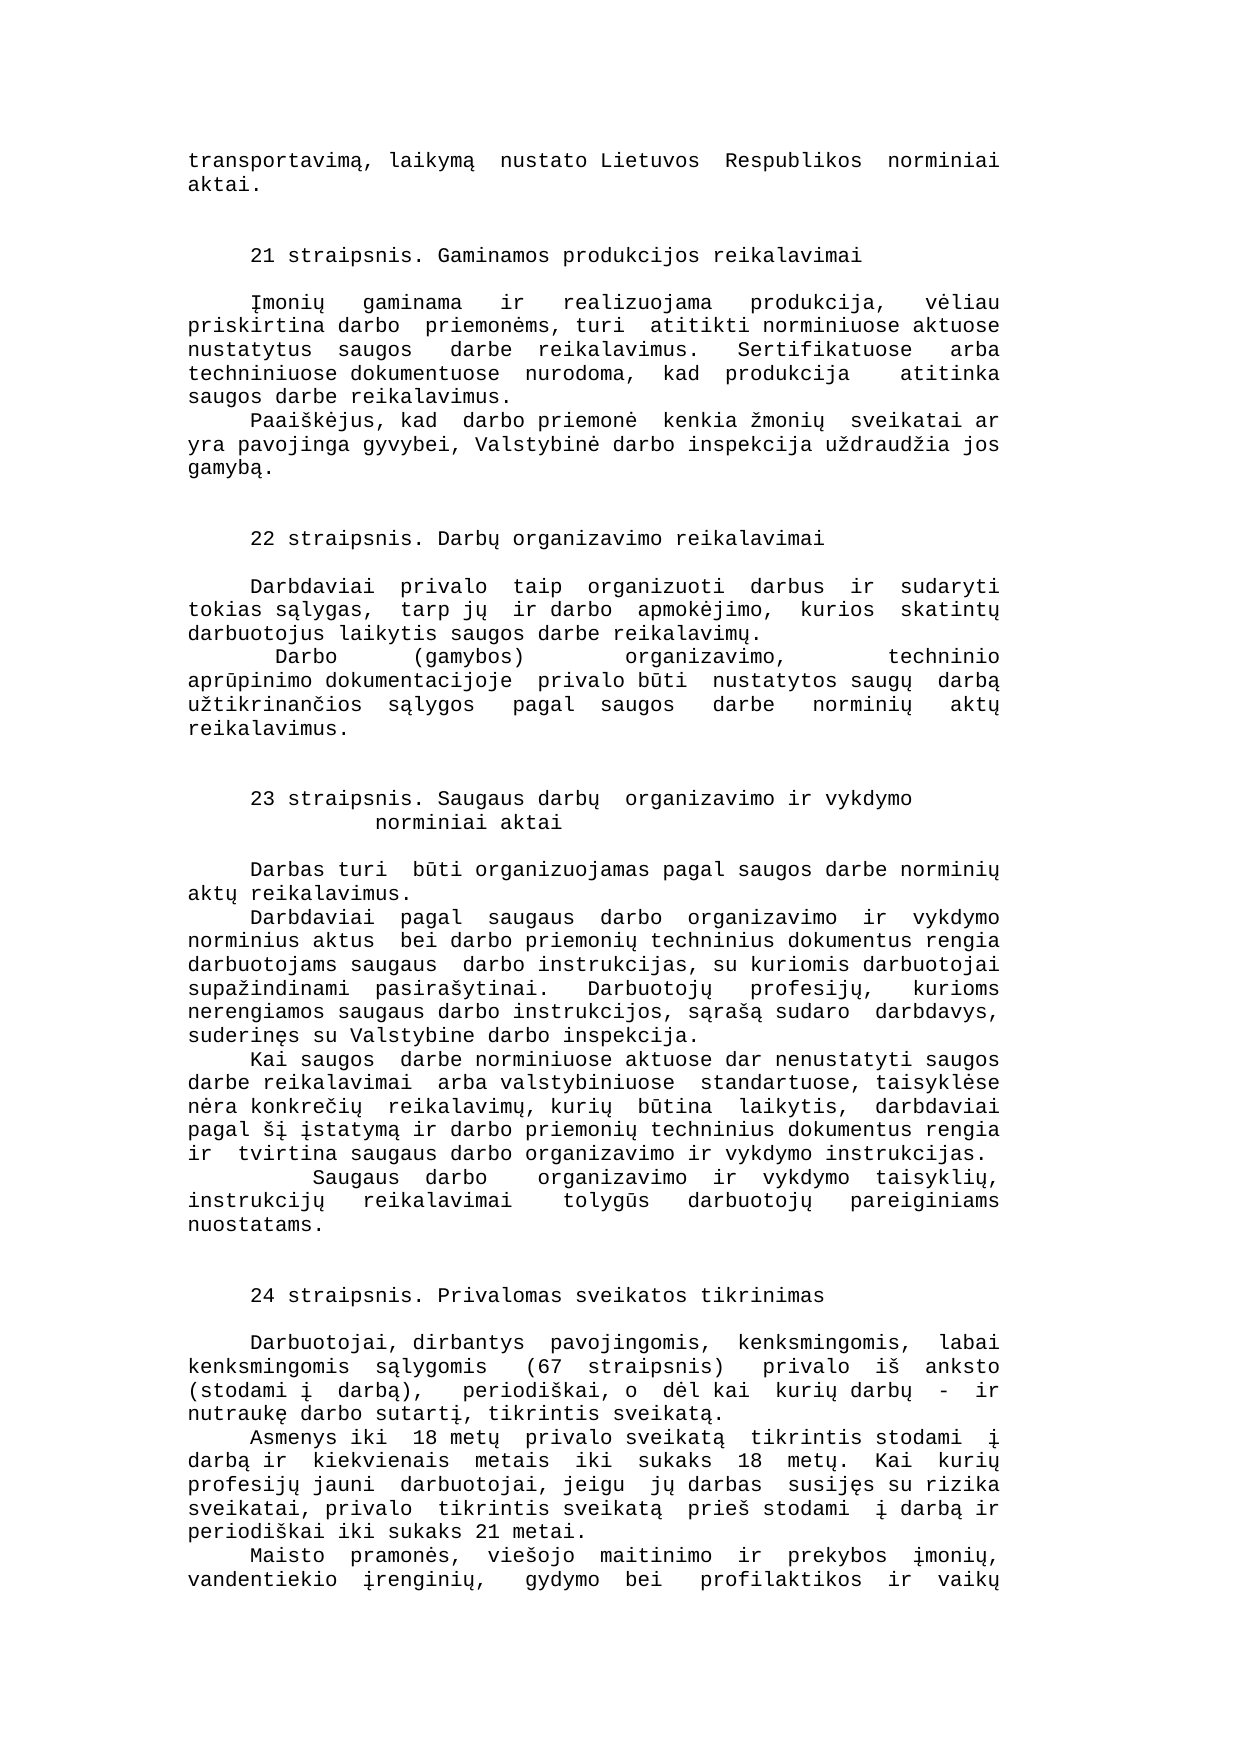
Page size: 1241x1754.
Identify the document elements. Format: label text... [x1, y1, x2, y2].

text transportavimą, laikymą nustato Lietuvos Respublikos norminiai [187, 150, 1053, 174]
text 21 straipsnis. Gaminamos produkcijos reikalavimai [187, 244, 1053, 268]
text periodiškai iki sukaks 21 metai. [187, 1521, 1053, 1545]
text suderinęs su Valstybine darbo inspekcija. [187, 1025, 1053, 1048]
text norminiai aktai [187, 812, 1053, 836]
text aprūpinimo dokumentacijoje privalo būti nustatytos saugų darbą [187, 670, 1053, 694]
text sveikatai, privalo tikrintis sveikatą prieš stodami į darbą ir [187, 1498, 1053, 1521]
text 23 straipsnis. Saugaus darbų organizavimo ir vykdymo [187, 788, 1053, 812]
text Darbo (gamybos) organizavimo, techninio [187, 647, 1053, 670]
text yra pavojinga gyvybei, Valstybinė darbo inspekcija uždraudžia jos [187, 434, 1053, 457]
text darbe reikalavimai arba valstybiniuose standartuose, taisyklėse [187, 1072, 1053, 1096]
text Kai saugos darbe norminiuose aktuose dar nenustatyti saugos [187, 1048, 1053, 1072]
text Darbuotojai, dirbantys pavojingomis, kenksmingomis, labai [187, 1332, 1053, 1356]
text aktai. [187, 174, 1053, 197]
text norminius aktus bei darbo priemonių techninius dokumentus rengia [187, 930, 1053, 954]
text darbuotojus laikytis saugos darbe reikalavimų. [187, 623, 1053, 647]
text ir tvirtina saugaus darbo organizavimo ir vykdymo instrukcijas. [187, 1143, 1053, 1167]
text (stodami į darbą), periodiškai, o dėl kai kurių darbų - ir [187, 1379, 1053, 1403]
text darbą ir kiekvienais metais iki sukaks 18 metų. Kai kurių [187, 1451, 1053, 1474]
text reikalavimus. [187, 717, 1053, 741]
text aktų reikalavimus. [187, 883, 1053, 907]
text profesijų jauni darbuotojai, jeigu jų darbas susijęs su rizika [187, 1474, 1053, 1498]
text techniniuose dokumentuose nurodoma, kad produkcija atitinka [187, 363, 1053, 386]
text vandentiekio įrenginių, gydymo bei profilaktikos ir vaikų [187, 1569, 1053, 1592]
text darbuotojams saugaus darbo instrukcijas, su kuriomis darbuotojai [187, 954, 1053, 978]
text Įmonių gaminama ir realizuojama produkcija, vėliau [187, 292, 1053, 316]
text Darbas turi būti organizuojamas pagal saugos darbe norminių [187, 859, 1053, 883]
text Asmenys iki 18 metų privalo sveikatą tikrintis stodami į [187, 1427, 1053, 1451]
text Darbdaviai privalo taip organizuoti darbus ir sudaryti [187, 576, 1053, 599]
text tokias sąlygas, tarp jų ir darbo apmokėjimo, kurios skatintų [187, 599, 1053, 623]
text pagal šį įstatymą ir darbo priemonių techninius dokumentus rengia [187, 1119, 1053, 1143]
text Maisto pramonės, viešojo maitinimo ir prekybos įmonių, [187, 1545, 1053, 1569]
text nustatytus saugos darbe reikalavimus. Sertifikatuose arba [187, 339, 1053, 363]
text kenksmingomis sąlygomis (67 straipsnis) privalo iš anksto [187, 1356, 1053, 1379]
text gamybą. [187, 457, 1053, 481]
text Paaiškėjus, kad darbo priemonė kenkia žmonių sveikatai ar [187, 410, 1053, 434]
text priskirtina darbo priemonėms, turi atitikti norminiuose aktuose [187, 316, 1053, 339]
text 22 straipsnis. Darbų organizavimo reikalavimai [187, 528, 1053, 552]
text užtikrinančios sąlygos pagal saugos darbe norminių aktų [187, 694, 1053, 717]
text instrukcijų reikalavimai tolygūs darbuotojų pareiginiams [187, 1190, 1053, 1214]
text Darbdaviai pagal saugaus darbo organizavimo ir vykdymo [187, 907, 1053, 930]
text 24 straipsnis. Privalomas sveikatos tikrinimas [187, 1285, 1053, 1309]
text nerengiamos saugaus darbo instrukcijos, sąrašą sudaro darbdavys, [187, 1001, 1053, 1025]
text supažindinami pasirašytinai. Darbuotojų profesijų, kurioms [187, 978, 1053, 1001]
text Saugaus darbo organizavimo ir vykdymo taisyklių, [187, 1167, 1053, 1190]
text nutraukę darbo sutartį, tikrintis sveikatą. [187, 1403, 1053, 1427]
text nėra konkrečių reikalavimų, kurių būtina laikytis, darbdaviai [187, 1096, 1053, 1119]
text nuostatams. [187, 1214, 1053, 1238]
text saugos darbe reikalavimus. [187, 386, 1053, 410]
